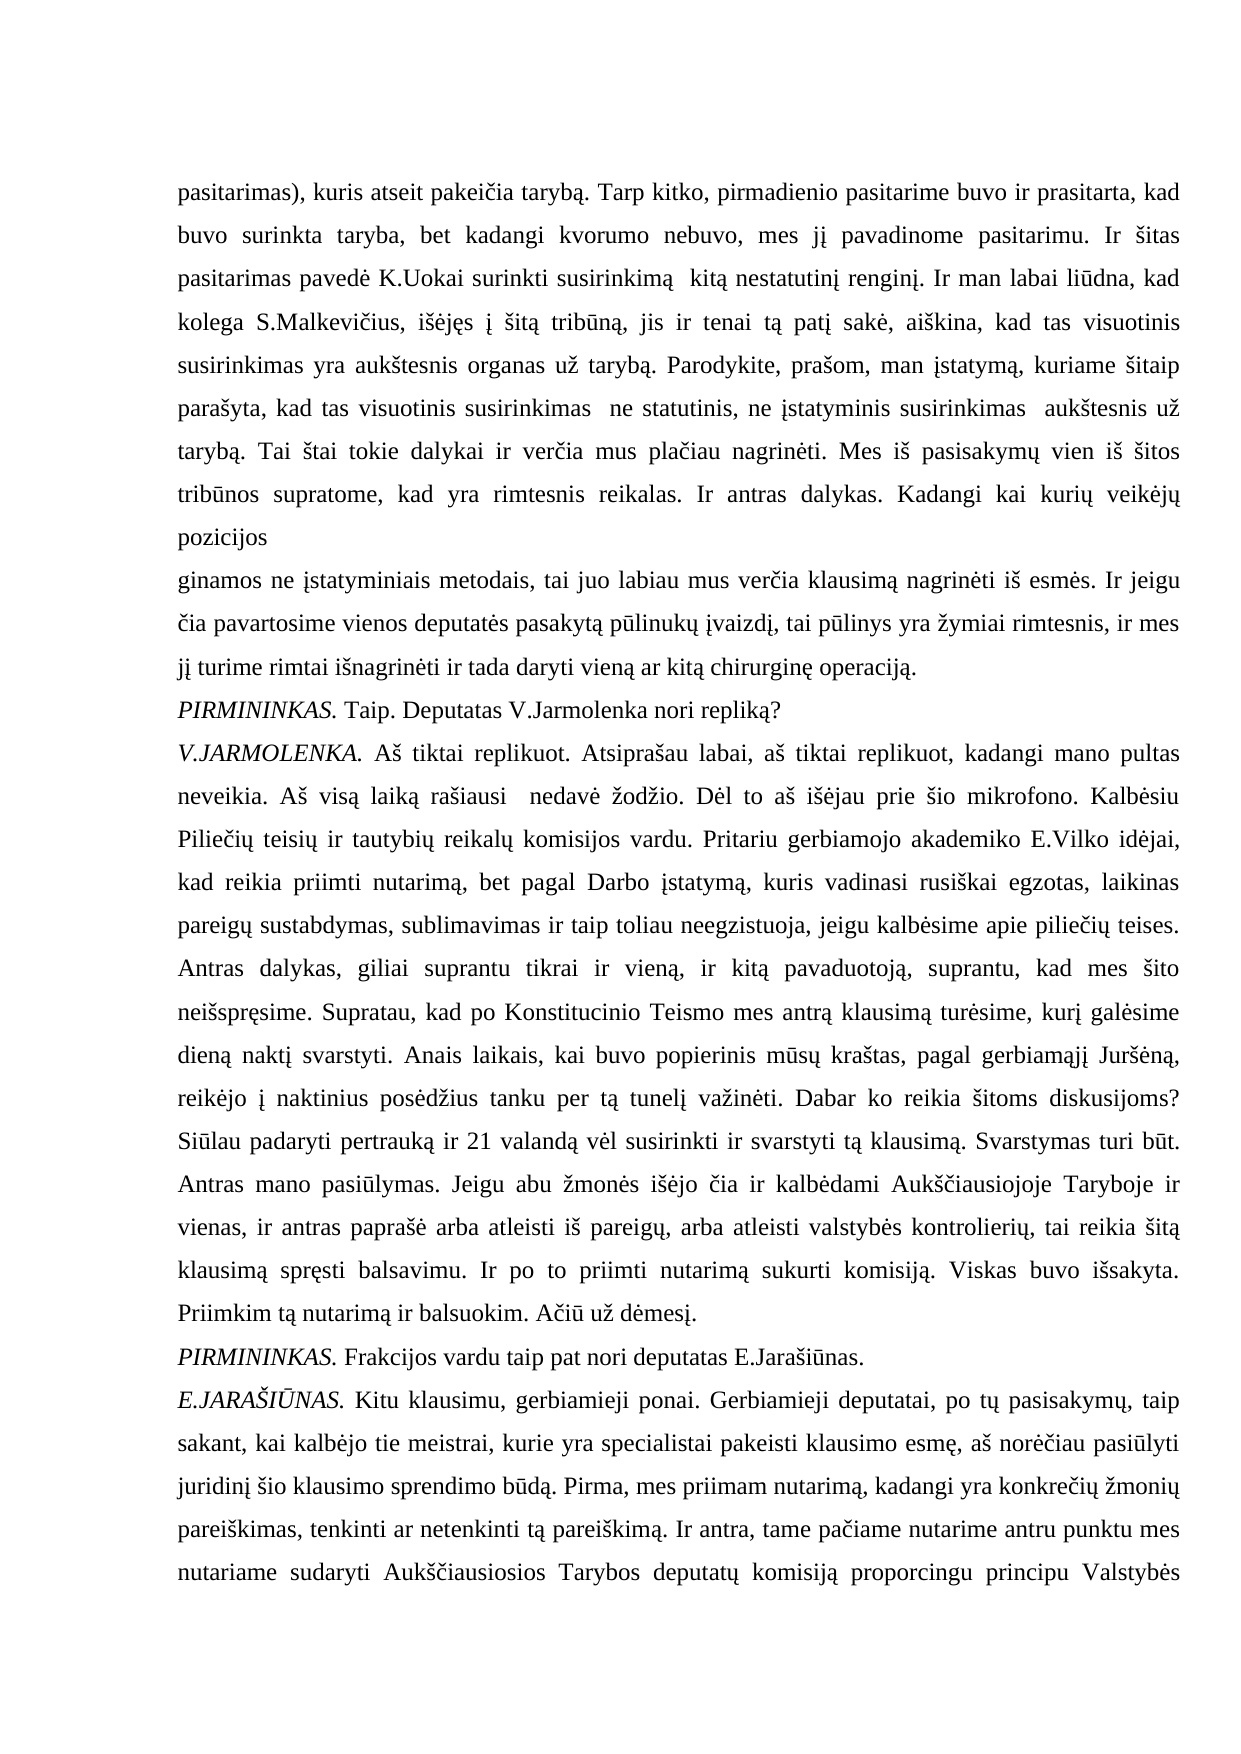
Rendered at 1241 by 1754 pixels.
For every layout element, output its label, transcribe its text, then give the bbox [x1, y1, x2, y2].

text pasitarimas), kuris atseit pakeičia tarybą. Tarp kitko, pirmadienio pasitarime buvo ir prasitarta, kad buvo surinkta taryba, bet kadangi kvorumo nebuvo, mes jį pavadinome pasitarimu. Ir šitas pasitarimas pavedė K.Uokai surinkti susirinkimą kitą nestatutinį renginį. Ir man labai liūdna, kad kolega S.Malkevičius, išėjęs į šitą tribūną, jis ir tenai tą patį sakė, aiškina, kad tas visuotinis susirinkimas yra aukštesnis organas už tarybą. Parodykite, prašom, man įstatymą, kuriame šitaip parašyta, kad tas visuotinis susirinkimas ne statutinis, ne įstatyminis susirinkimas aukštesnis už tarybą. Tai štai tokie dalykai ir verčia mus plačiau nagrinėti. Mes iš pasisakymų vien iš šitos tribūnos supratome, kad yra rimtesnis reikalas. Ir antras dalykas. Kadangi kai kurių veikėjų pozicijos [177, 177, 1181, 551]
text PIRMININKAS. Taip. Deputatas V.Jarmolenka nori repliką? [177, 695, 1181, 723]
text PIRMININKAS. Frakcijos vardu taip pat nori deputatas E.Jarašiūnas. [177, 1342, 1181, 1370]
text ginamos ne įstatyminiais metodais, tai juo labiau mus verčia klausimą nagrinėti iš esmės. Ir jeigu čia pavartosime vienos deputatės pasakytą pūlinukų įvaizdį, tai pūlinys yra žymiai rimtesnis, ir mes jį turime rimtai išnagrinėti ir tada daryti vieną ar kitą chirurginę operaciją. [177, 565, 1181, 680]
text E.JARAŠIŪNAS. Kitu klausimu, gerbiamieji ponai. Gerbiamieji deputatai, po tų pasisakymų, taip sakant, kai kalbėjo tie meistrai, kurie yra specialistai pakeisti klausimo esmę, aš norėčiau pasiūlyti juridinį šio klausimo sprendimo būdą. Pirma, mes priimam nutarimą, kadangi yra konkrečių žmonių pareiškimas, tenkinti ar netenkinti tą pareiškimą. Ir antra, tame pačiame nutarime antru punktu mes nutariame sudaryti Aukščiausiosios Tarybos deputatų komisiją proporcingu principu Valstybės [177, 1385, 1181, 1586]
text V.JARMOLENKA. Aš tiktai replikuot. Atsiprašau labai, aš tiktai replikuot, kadangi mano pultas neveikia. Aš visą laiką rašiausi nedavė žodžio. Dėl to aš išėjau prie šio mikrofono. Kalbėsiu Piliečių teisių ir tautybių reikalų komisijos vardu. Pritariu gerbiamojo akademiko E.Vilko idėjai, kad reikia priimti nutarimą, bet pagal Darbo įstatymą, kuris vadinasi rusiškai egzotas, laikinas pareigų sustabdymas, sublimavimas ir taip toliau neegzistuoja, jeigu kalbėsime apie piliečių teises. Antras dalykas, giliai suprantu tikrai ir vieną, ir kitą pavaduotoją, suprantu, kad mes šito neišspręsime. Supratau, kad po Konstitucinio Teismo mes antrą klausimą turėsime, kurį galėsime dieną naktį svarstyti. Anais laikais, kai buvo popierinis mūsų kraštas, pagal gerbiamąjį Juršėną, reikėjo į naktinius posėdžius tanku per tą tunelį važinėti. Dabar ko reikia šitoms diskusijoms? Siūlau padaryti pertrauką ir 21 valandą vėl susirinkti ir svarstyti tą klausimą. Svarstymas turi būt. Antras mano pasiūlymas. Jeigu abu žmonės išėjo čia ir kalbėdami Aukščiausiojoje Taryboje ir vienas, ir antras paprašė arba atleisti iš pareigų, arba atleisti valstybės kontrolierių, tai reikia šitą klausimą spręsti balsavimu. Ir po to priimti nutarimą sukurti komisiją. Viskas buvo išsakyta. Priimkim tą nutarimą ir balsuokim. Ačiū už dėmesį. [177, 738, 1181, 1327]
